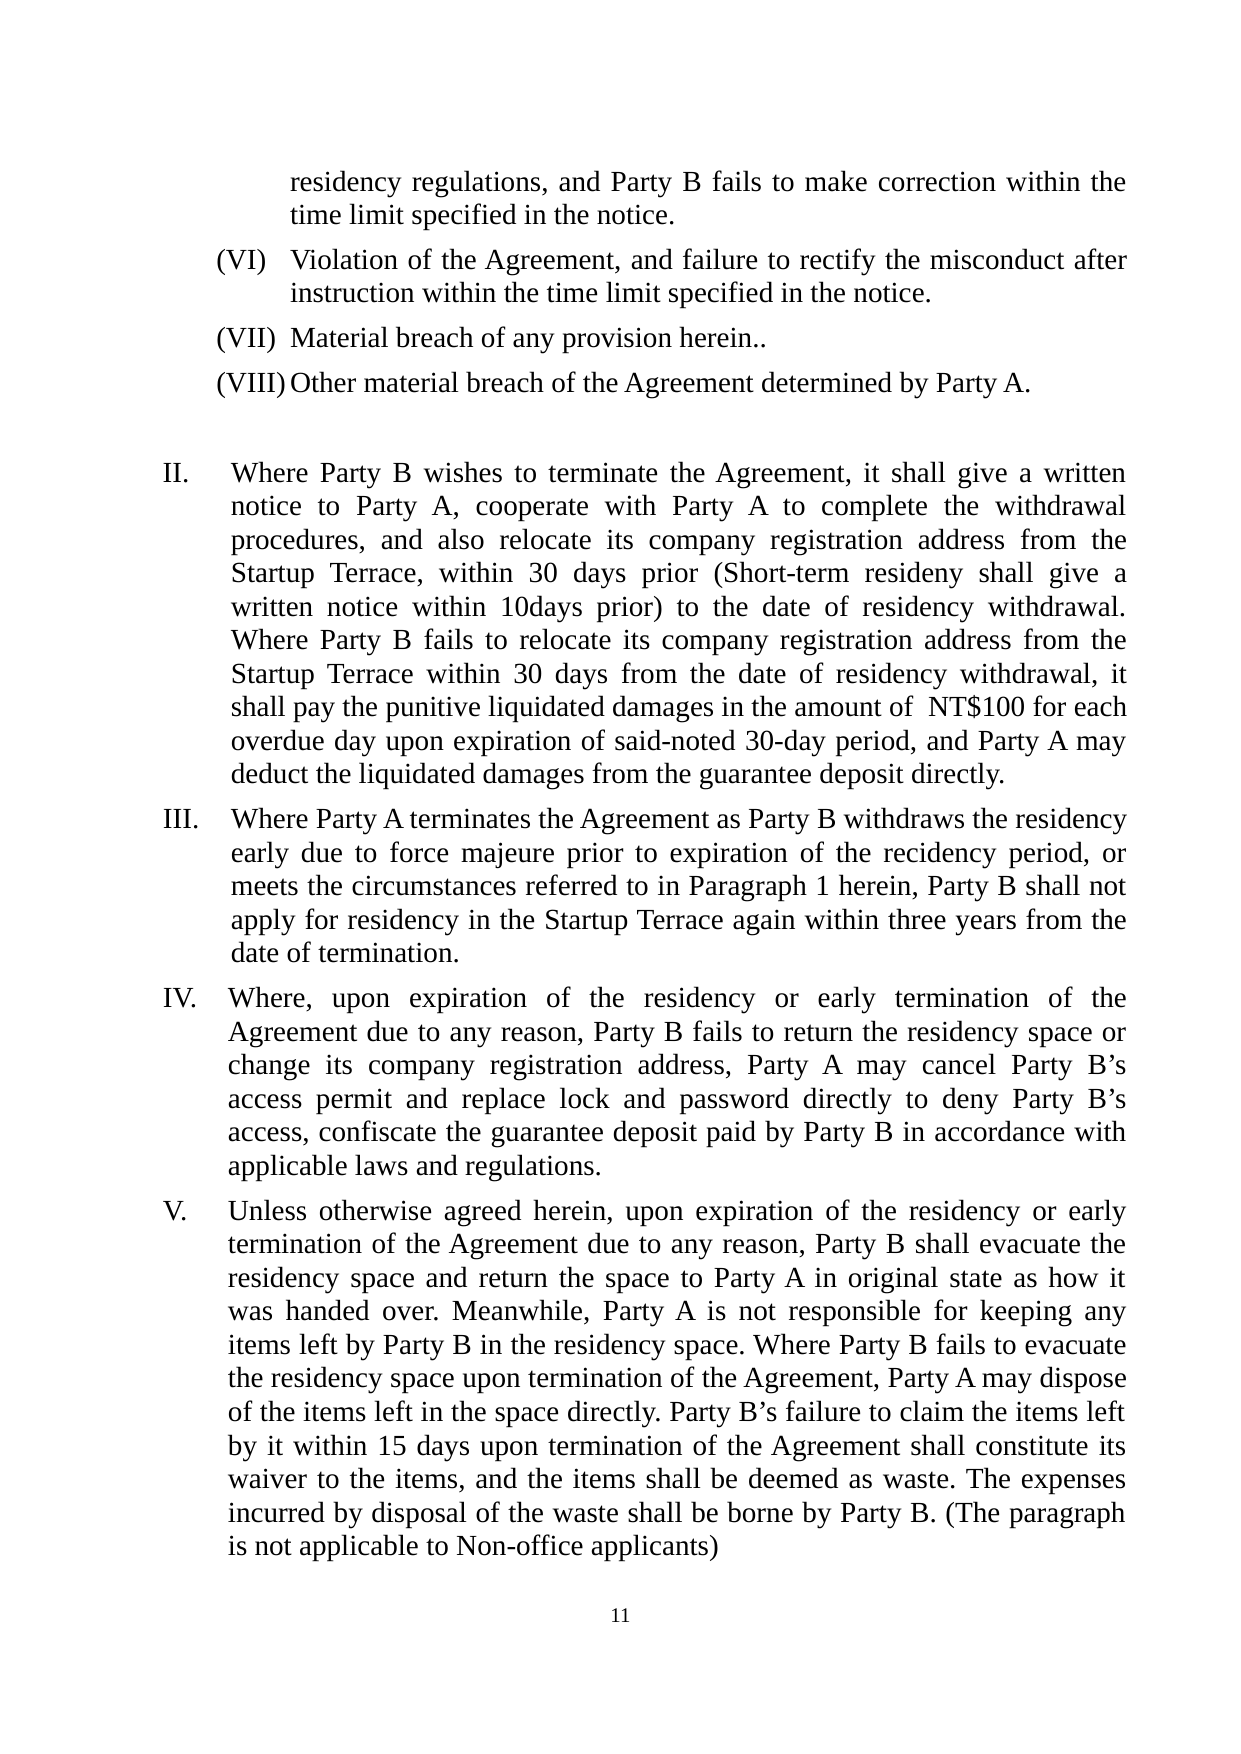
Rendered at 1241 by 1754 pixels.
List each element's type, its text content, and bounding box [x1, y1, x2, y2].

list Unless otherwise agreed herein, upon expiration of the residency or early termination of the Agreement due to any reason, Party B shall evacuate the residency space and return the space to Party A in original state as how it was handed over. Meanwhile, Party A is not responsible for keeping any items left by Party B in the residency space. Where Party B fails to evacuate the residency space upon termination of the Agreement, Party A may dispose of the items left in the space directly. Party B’s failure to claim the items left by it within 15 days upon termination of the Agreement shall constitute its waiver to the items, and the items shall be deemed as waste. The expenses incurred by disposal of the waste shall be borne by Party B. (The paragraph is not applicable to Non-office applicants) [163, 1193, 1128, 1562]
list Where Party B wishes to terminate the Agreement, it shall give a written notice to Party A, cooperate with Party A to complete the withdrawal procedures, and also relocate its company registration address from the Startup Terrace, within 30 days prior (Short-term resideny shall give a written notice within 10days prior) to the date of residency withdrawal. Where Party B fails to relocate its company registration address from the Startup Terrace within 30 days from the date of residency withdrawal, it shall pay the punitive liquidated damages in the amount of NT$100 for each overdue day upon expiration of said-noted 30-day period, and Party A may deduct the liquidated damages from the guarantee deposit directly. [162, 455, 1128, 790]
list Violation of the Agreement, and failure to rectify the misconduct after instruction within the time limit specified in the notice. [216, 242, 1128, 309]
list Where Party A terminates the Agreement as Party B withdraws the residency early due to force majeure prior to expiration of the recidency period, or meets the circumstances referred to in Paragraph 1 herein, Party B shall not apply for residency in the Startup Terrace again within three years from the date of termination. [163, 801, 1128, 969]
list residency regulations, and Party B fails to make correction within the time limit specified in the notice. [216, 164, 1128, 231]
list Material breach of any provision herein.. [216, 320, 1128, 354]
list Where, upon expiration of the residency or early termination of the Agreement due to any reason, Party B fails to return the residency space or change its company registration address, Party A may cancel Party B’s access permit and replace lock and password directly to deny Party B’s access, confiscate the guarantee deposit paid by Party B in accordance with applicable laws and regulations. [163, 980, 1128, 1182]
list Other material breach of the Agreement determined by Party A. [216, 365, 1128, 399]
